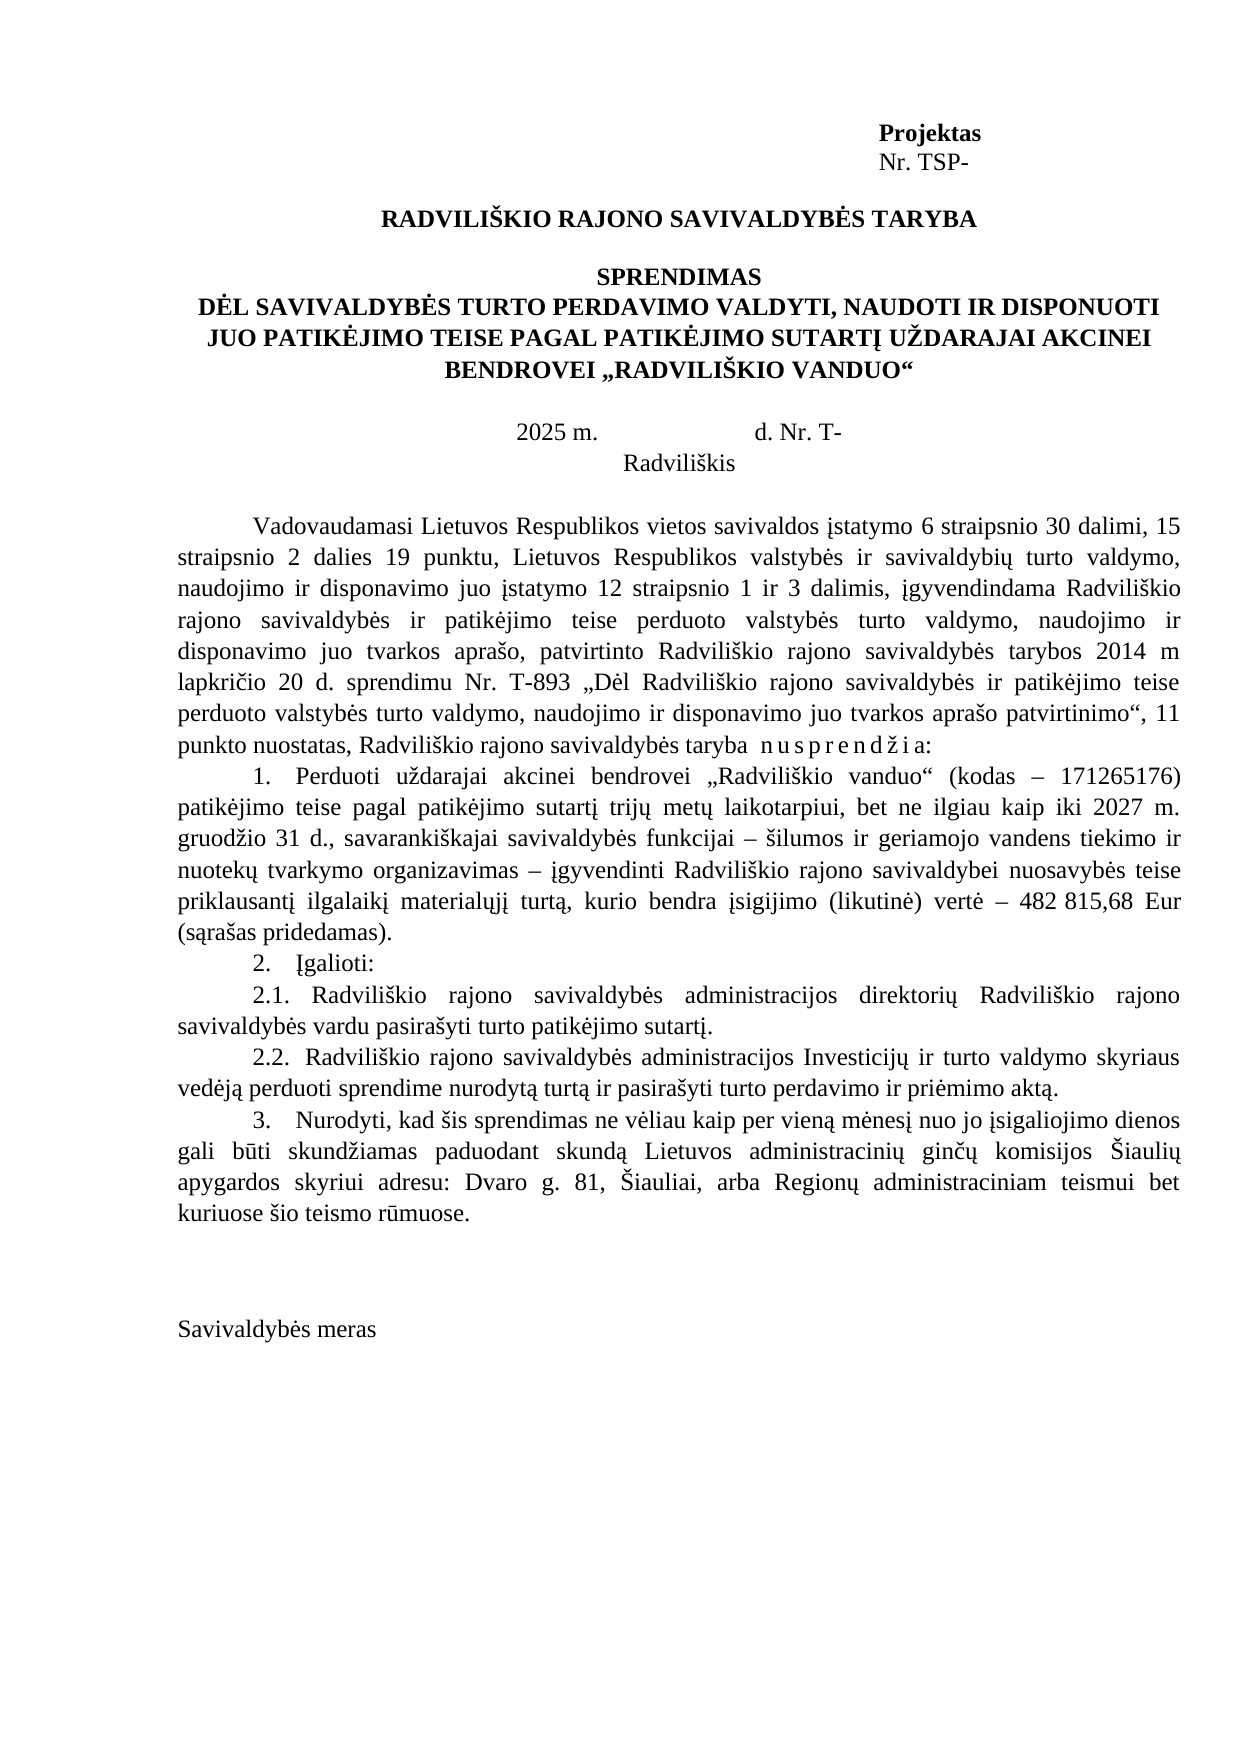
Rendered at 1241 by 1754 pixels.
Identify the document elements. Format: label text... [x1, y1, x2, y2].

text RADVILIŠKIO RAJONO SAVIVALDYBĖS TARYBA [177, 204, 1181, 233]
text Vadovaudamasi Lietuvos Respublikos vietos savivaldos įstatymo 6 straipsnio 30 dalimi, 15 straipsnio 2 dalies 19 punktu, Lietuvos Respublikos valstybės ir savivaldybių turto valdymo, naudojimo ir disponavimo juo įstatymo 12 straipsnio 1 ir 3 dalimis, įgyvendindama Radviliškio rajono savivaldybės ir patikėjimo teise perduoto valstybės turto valdymo, naudojimo ir disponavimo juo tvarkos aprašo, patvirtinto Radviliškio rajono savivaldybės tarybos 2014 m lapkričio 20 d. sprendimu Nr. T-893 „Dėl Radviliškio rajono savivaldybės ir patikėjimo teise perduoto valstybės turto valdymo, naudojimo ir disponavimo juo tvarkos aprašo patvirtinimo“, 11 punkto nuostatas, Radviliškio rajono savivaldybės taryba nusprendžia: [177, 509, 1181, 759]
text 2025 m. d. Nr. T- [177, 416, 1181, 447]
text 3. Nurodyti, kad šis sprendimas ne vėliau kaip per vieną mėnesį nuo jo įsigaliojimo dienos gali būti skundžiamas paduodant skundą Lietuvos administracinių ginčų komisijos Šiaulių apygardos skyriui adresu: Dvaro g. 81, Šiauliai, arba Regionų administraciniam teismui bet kuriuose šio teismo rūmuose. [177, 1103, 1181, 1228]
text 1. Perduoti uždarajai akcinei bendrovei „Radviliškio vanduo“ (kodas – 171265176) patikėjimo teise pagal patikėjimo sutartį trijų metų laikotarpiui, bet ne ilgiau kaip iki 2027 m. gruodžio 31 d., savarankiškajai savivaldybės funkcijai – šilumos ir geriamojo vandens tiekimo ir nuotekų tvarkymo organizavimas – įgyvendinti Radviliškio rajono savivaldybei nuosavybės teise priklausantį ilgalaikį materialųjį turtą, kurio bendra įsigijimo (likutinė) vertė – 482 815,68 Eur (sąrašas pridedamas). [177, 759, 1181, 947]
text Savivaldybės meras [177, 1314, 1181, 1343]
text Radviliškis [177, 447, 1181, 478]
text 2.1. Radviliškio rajono savivaldybės administracijos direktorių Radviliškio rajono savivaldybės vardu pasirašyti turto patikėjimo sutartį. [177, 978, 1181, 1041]
text 2. Įgalioti: [177, 947, 1181, 978]
text DĖL SAVIVALDYBĖS TURTO PERDAVIMO VALDYTI, NAUDOTI IR DISPONUOTI JUO PATIKĖJIMO TEISE PAGAL PATIKĖJIMO SUTARTĮ uždarajai akcinei bendrovei „Radviliškio Vanduo“ [177, 291, 1181, 384]
text SPRENDIMAS [177, 262, 1181, 291]
text Projektas [177, 118, 1181, 147]
text Nr. TSP- [177, 147, 1181, 176]
text 2.2. Radviliškio rajono savivaldybės administracijos Investicijų ir turto valdymo skyriaus vedėją perduoti sprendime nurodytą turtą ir pasirašyti turto perdavimo ir priėmimo aktą. [177, 1041, 1181, 1103]
